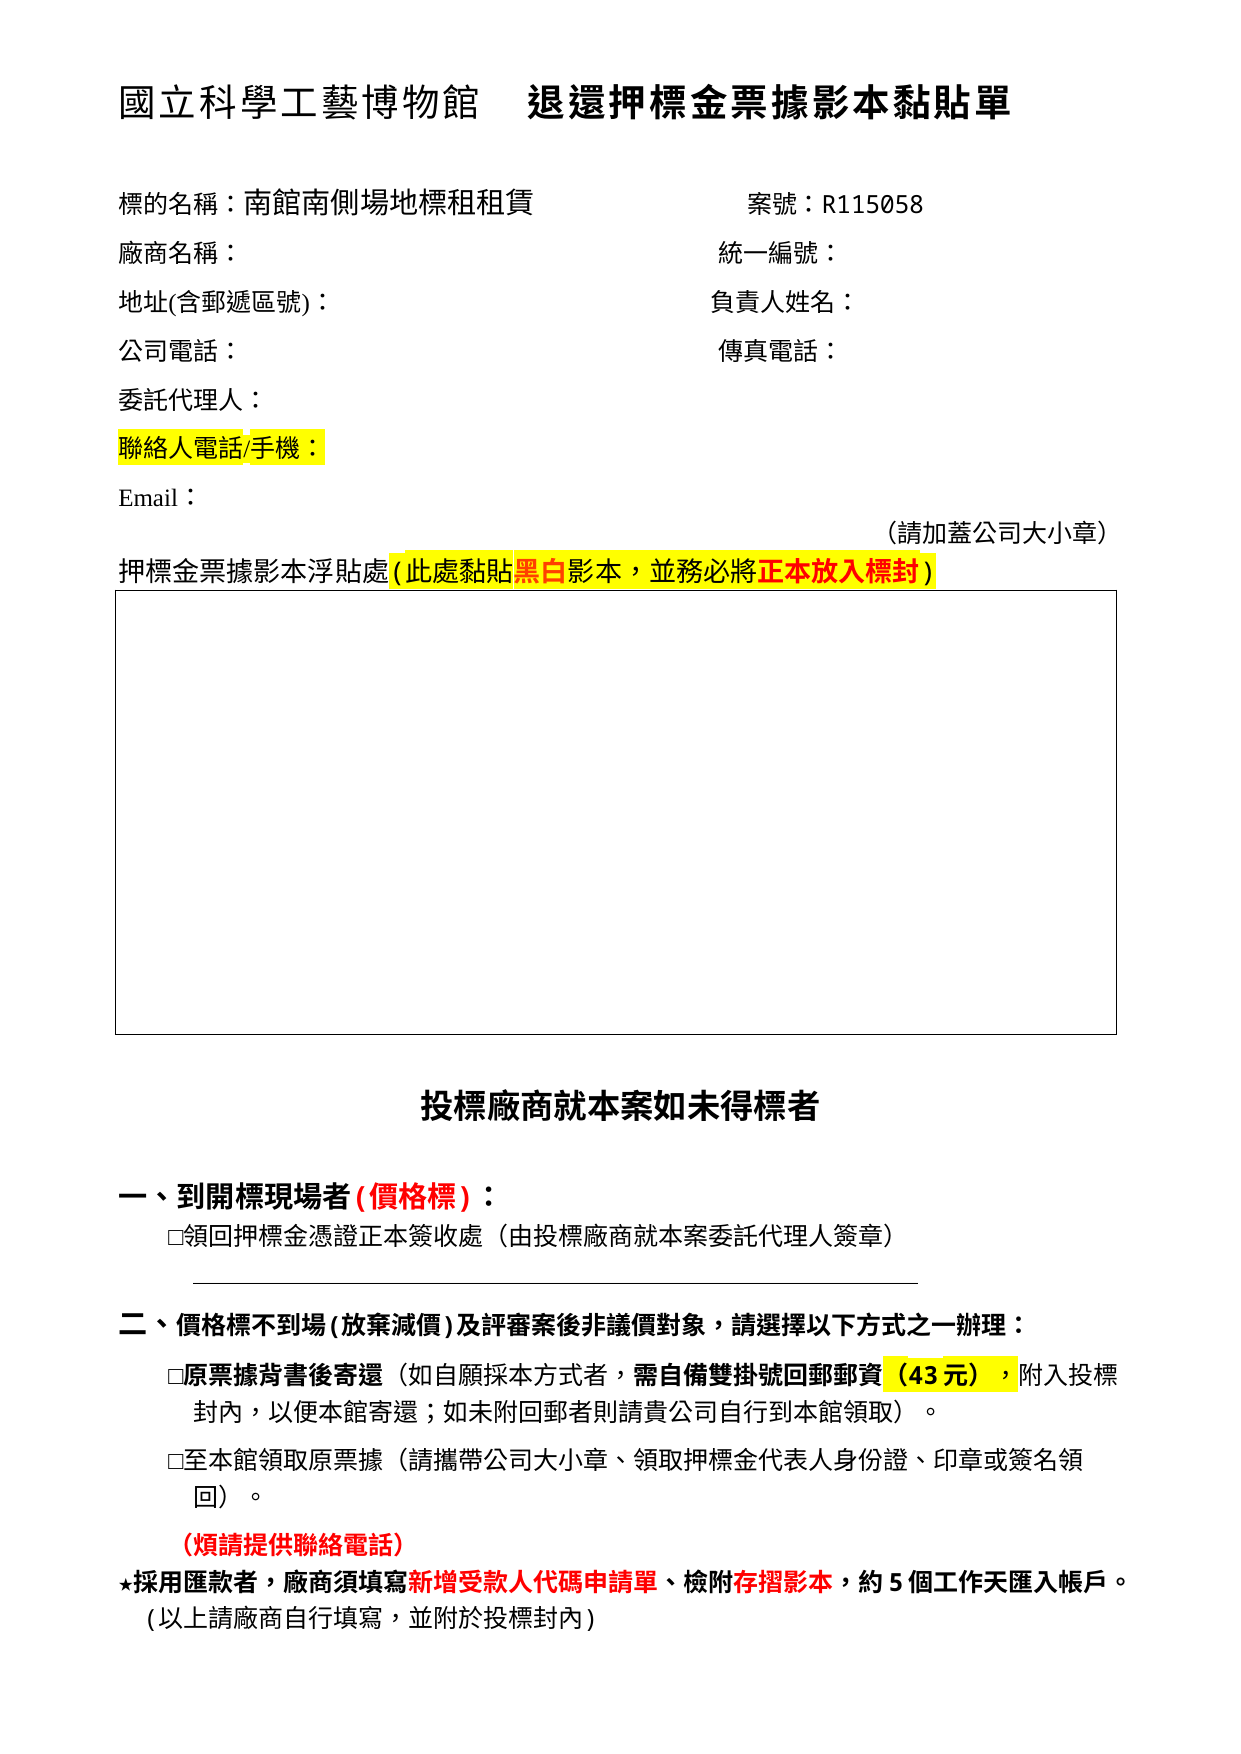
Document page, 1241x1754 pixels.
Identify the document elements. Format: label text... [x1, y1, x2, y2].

text 二、價格標不到場(放棄減價)及評審案後非議價對象，請選擇以下方式之一辦理： [118, 1301, 1122, 1343]
text □領回押標金憑證正本簽收處（由投標廠商就本案委託代理人簽章） [168, 1216, 1122, 1252]
text Email： [118, 478, 1122, 514]
text ★採用匯款者，廠商須填寫新增受款人代碼申請單、檢附存摺影本，約5個工作天匯入帳戶。 (以上請廠商自行填寫，並附於投標封內) [118, 1562, 1122, 1634]
text 廠商名稱： 統一編號： [118, 234, 1122, 270]
text 一、到開標現場者(價格標)： [118, 1173, 1122, 1216]
text （請加蓋公司大小章） [118, 514, 1122, 550]
text 押標金票據影本浮貼處(此處黏貼黑白影本，並務必將正本放入標封) [118, 550, 1122, 589]
text 地址(含郵遞區號)： 負責人姓名： [118, 283, 1122, 319]
text ＿＿＿＿＿＿＿＿＿＿＿＿＿＿＿＿＿＿＿＿＿＿＿＿＿＿＿＿＿ [118, 1252, 1122, 1288]
text 投標廠商就本案如未得標者 [118, 1080, 1122, 1128]
text 國立科學工藝博物館 退還押標金票據影本黏貼單 [118, 75, 1122, 127]
table_header [116, 591, 1116, 1033]
text 公司電話： 傳真電話： [118, 331, 1122, 368]
text 委託代理人： [118, 380, 1122, 416]
text （煩請提供聯絡電話） [168, 1526, 1122, 1562]
text 聯絡人電話/手機： [118, 429, 1122, 465]
text 標的名稱：南館南側場地標租租賃 案號：R115058 [118, 179, 1122, 221]
text □原票據背書後寄還（如自願採本方式者，需自備雙掛號回郵郵資（43元），附入投標封內，以便本館寄還；如未附回郵者則請貴公司自行到本館領取）。 [168, 1356, 1122, 1428]
text □至本館領取原票據（請攜帶公司大小章、領取押標金代表人身份證、印章或簽名領回）。 [168, 1441, 1122, 1513]
